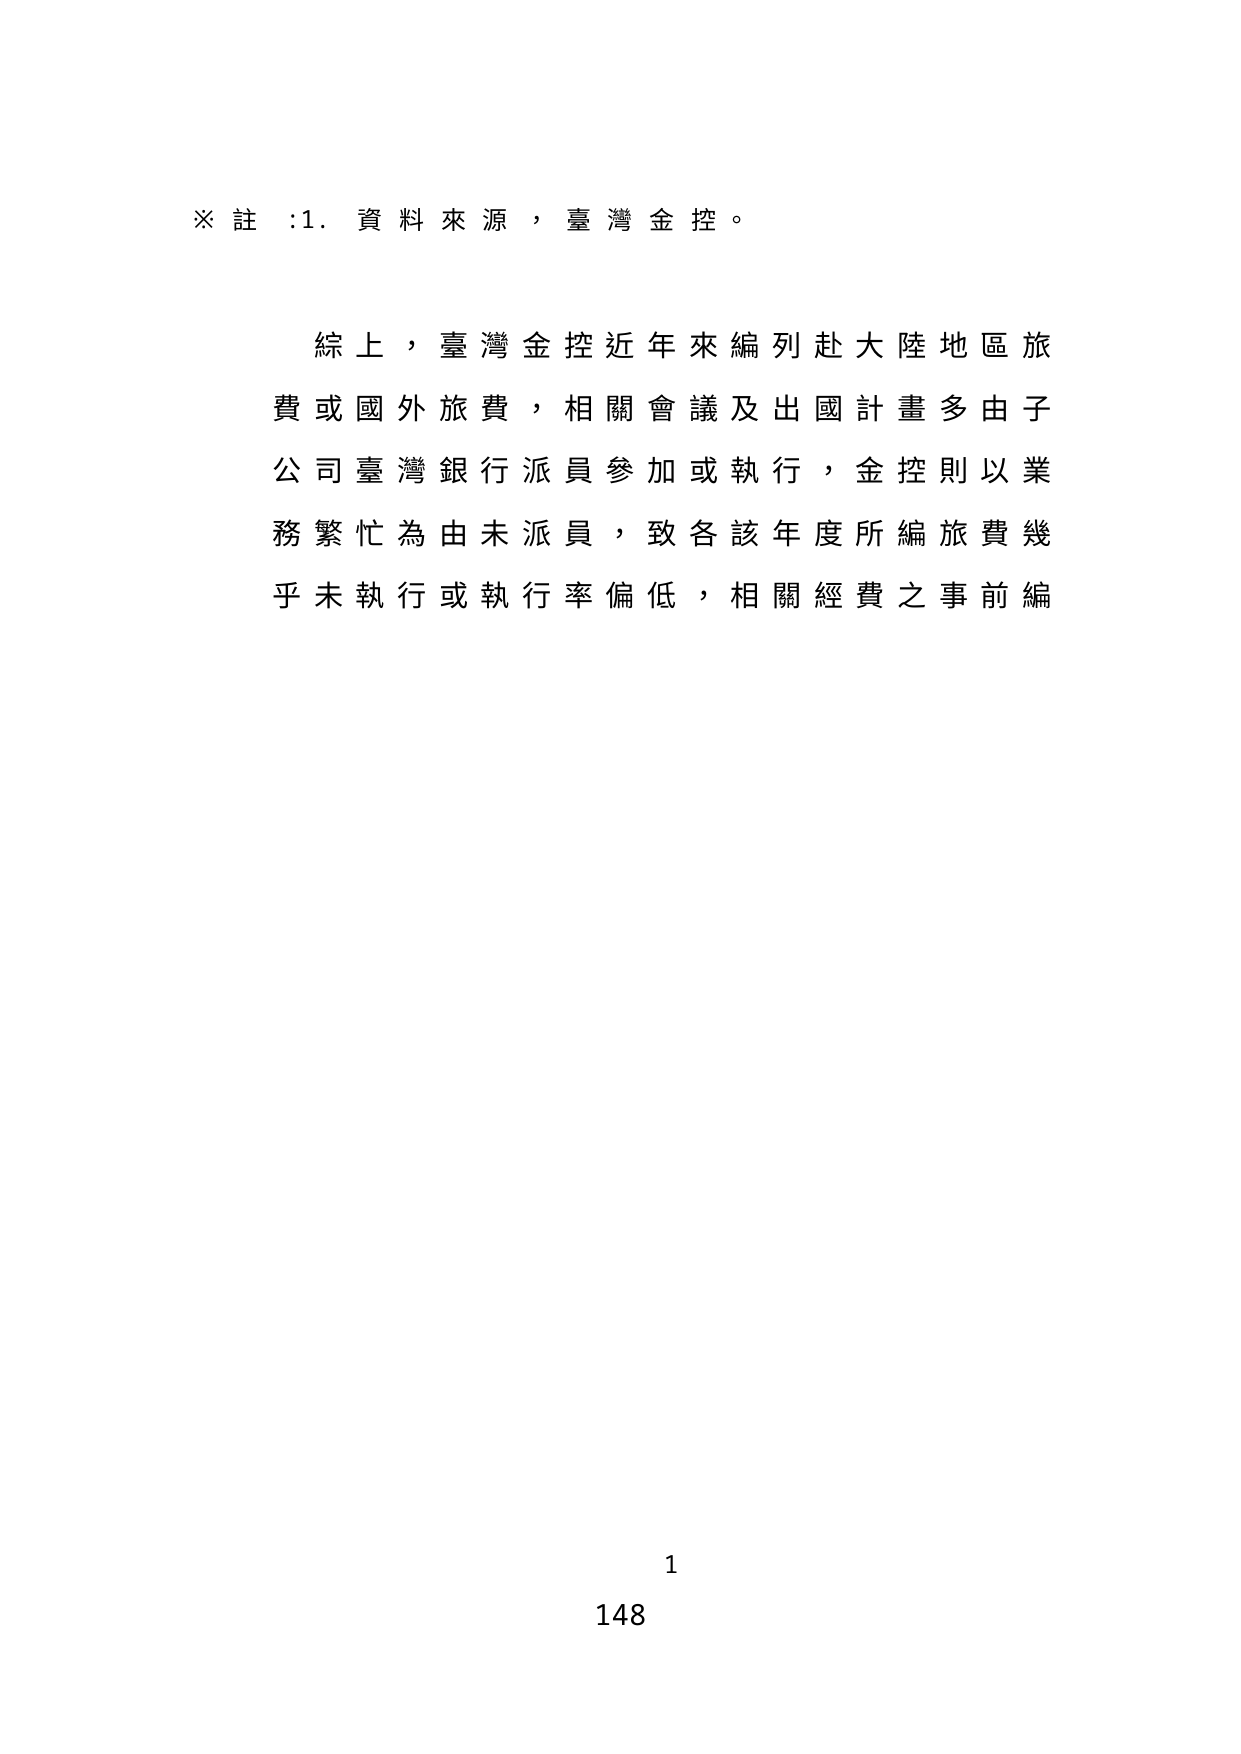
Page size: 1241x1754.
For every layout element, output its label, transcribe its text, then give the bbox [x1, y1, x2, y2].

text ※註:1.資料來源，臺灣金控。 [183, 177, 1076, 240]
text 綜上，臺灣金控近年來編列赴大陸地區旅費或國外旅費，相關會議及出國計畫多由子公司臺灣銀行派員參加或執行，金控則以業務繁忙為由未派員，致各該年度所編旅費幾乎未執行或執行率偏低，相關經費之事前編製作業及事後執行允宜審慎考量並檢討改善，按業務狀況及派員可能性覈實編列該年度出國旅費，以達預算之財務控管功能。 [242, 302, 1058, 615]
